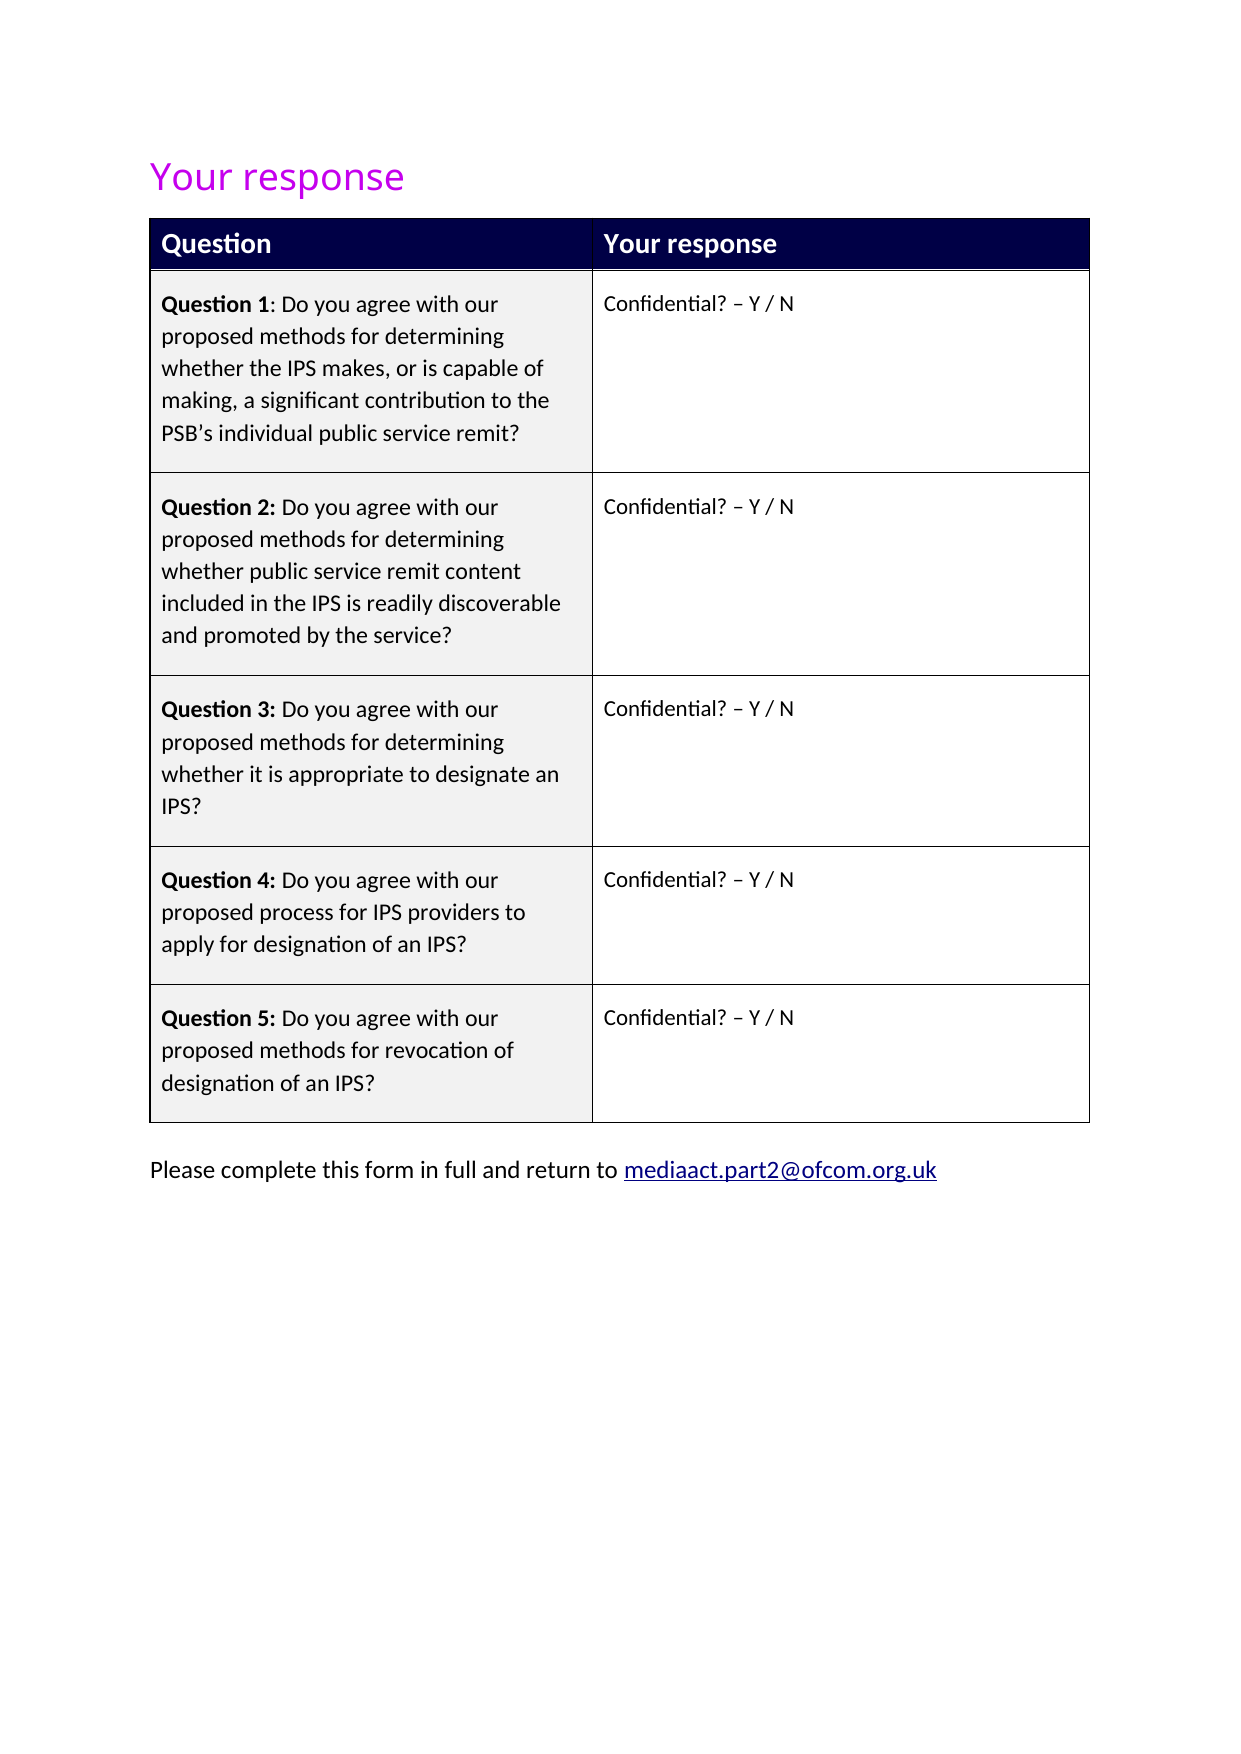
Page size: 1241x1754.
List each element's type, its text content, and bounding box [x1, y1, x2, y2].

subtitle Your response [150, 150, 1090, 201]
table_cell Question 1: Do you agree with our proposed methods for determining whether the IPS makes, or is capable of making, a significant contribution to the PSB’s individual public service remit? [151, 271, 592, 472]
text Please complete this form in full and return to mediaact.part2@ofcom.org.uk [150, 1123, 1090, 1184]
table_cell Confidential? – Y / N [593, 985, 1089, 1122]
table_cell Question 2: Do you agree with our proposed methods for determining whether public service remit content included in the IPS is readily discoverable and promoted by the service? [151, 473, 592, 675]
table_cell Question 5: Do you agree with our proposed methods for revocation of designation of an IPS? [151, 985, 592, 1122]
table_cell Confidential? – Y / N [593, 847, 1089, 984]
table_cell Confidential? – Y / N [593, 473, 1089, 675]
table_cell Question 3: Do you agree with our proposed methods for determining whether it is appropriate to designate an IPS? [151, 676, 592, 846]
table_header Question [151, 219, 592, 269]
table_header Your response [593, 219, 1089, 269]
table_cell Question 4: Do you agree with our proposed process for IPS providers to apply for designation of an IPS? [151, 847, 592, 984]
table_cell Confidential? – Y / N [593, 271, 1089, 472]
table_cell Confidential? – Y / N [593, 676, 1089, 846]
